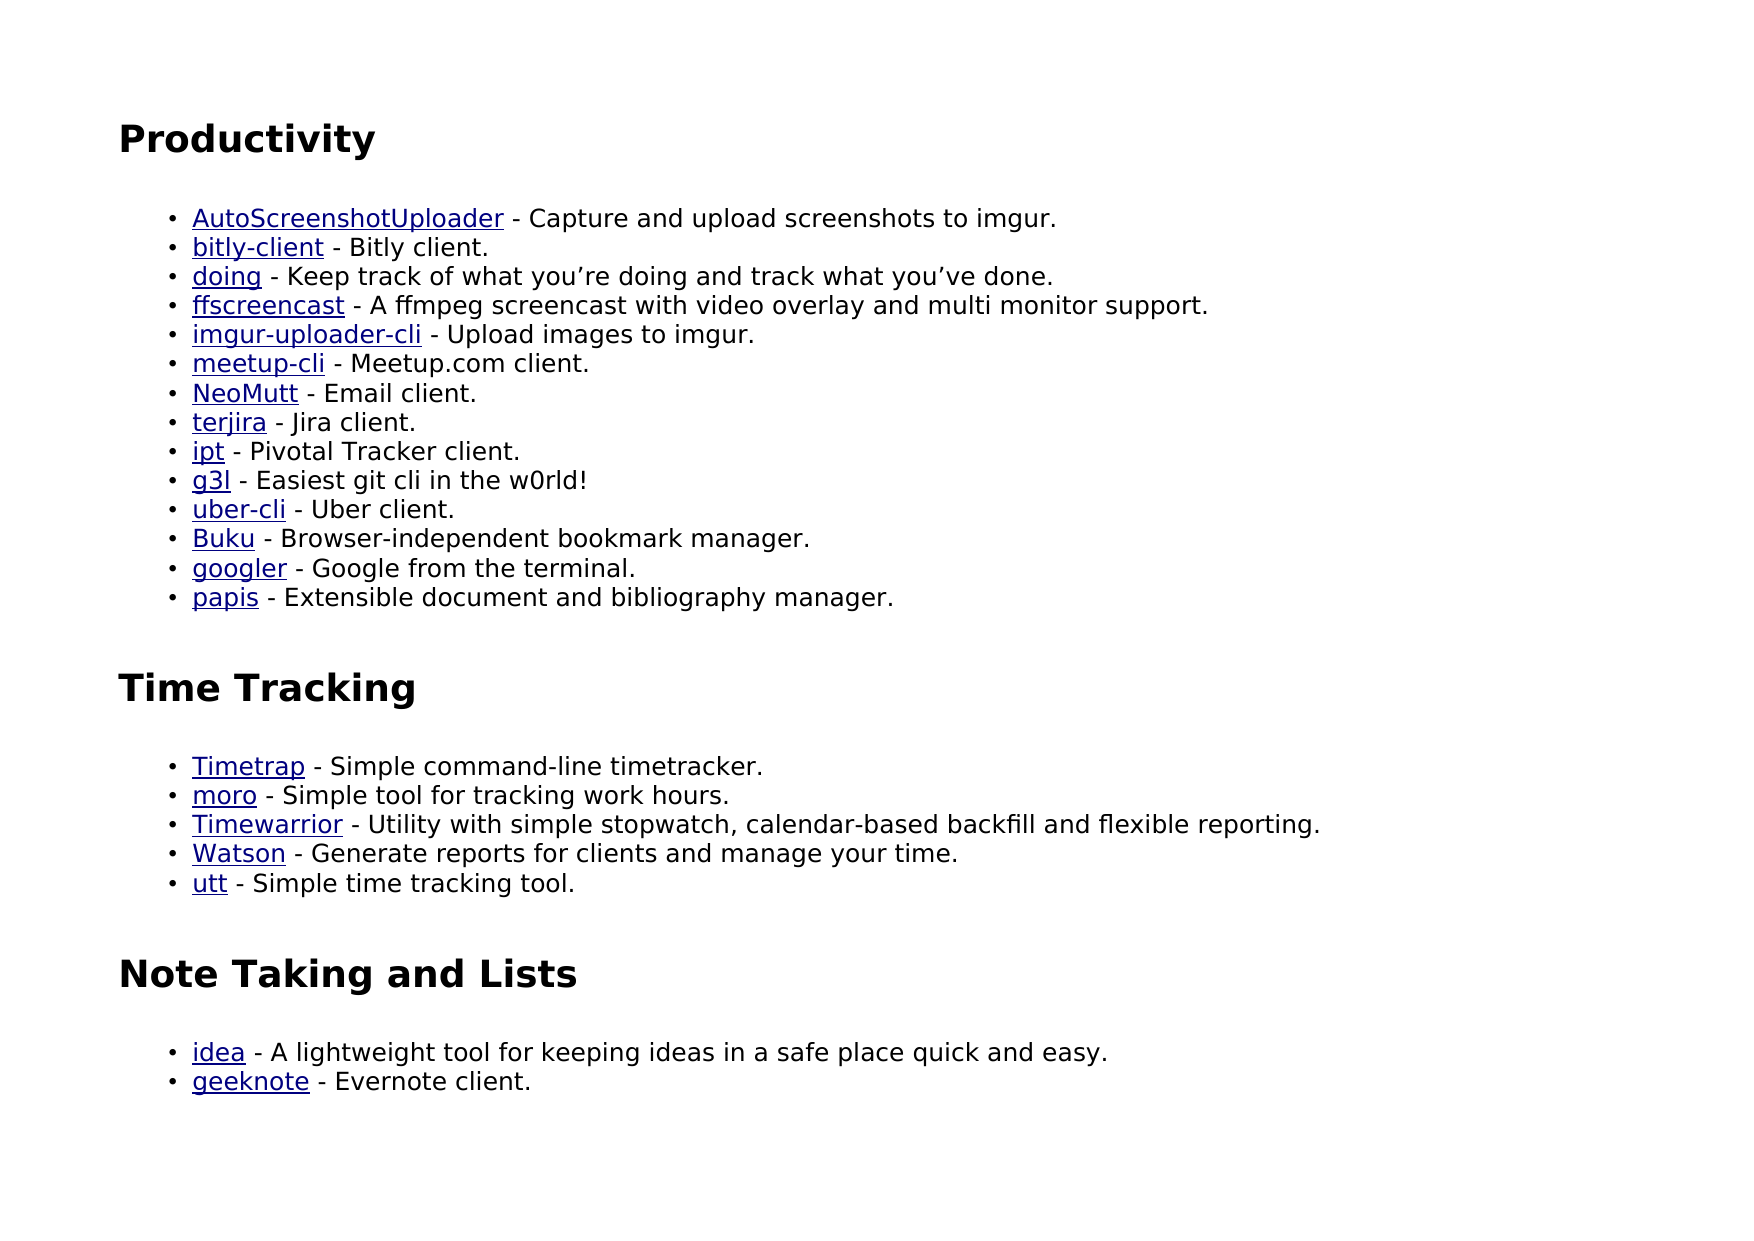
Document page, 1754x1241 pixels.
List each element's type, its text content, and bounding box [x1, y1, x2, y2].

list Timewarrior - Utility with simple stopwatch, calendar-based backfill and flexible reporting. [177, 811, 1636, 840]
subtitle Note Taking and Lists [118, 952, 1636, 996]
list geeknote - Evernote client. [177, 1067, 1636, 1096]
list bitly-client - Bitly client. [177, 233, 1636, 262]
list Buku - Browser-independent bookmark manager. [177, 524, 1636, 554]
list AutoScreenshotUploader - Capture and upload screenshots to imgur. [177, 204, 1636, 233]
list doing - Keep track of what you’re doing and track what you’ve done. [177, 262, 1636, 291]
list utt - Simple time tracking tool. [177, 869, 1636, 898]
list Watson - Generate reports for clients and manage your time. [177, 840, 1636, 869]
subtitle Time Tracking [118, 667, 1636, 710]
list ffscreencast - A ffmpeg screencast with video overlay and multi monitor support. [177, 291, 1636, 320]
list Timetrap - Simple command-line timetracker. [177, 752, 1636, 781]
list terjira - Jira client. [177, 408, 1636, 437]
list googler - Google from the terminal. [177, 554, 1636, 583]
list imgur-uploader-cli - Upload images to imgur. [177, 320, 1636, 349]
list ipt - Pivotal Tracker client. [177, 437, 1636, 466]
list uber-cli - Uber client. [177, 495, 1636, 524]
subtitle Productivity [118, 118, 1636, 162]
list moro - Simple tool for tracking work hours. [177, 781, 1636, 811]
list papis - Extensible document and bibliography manager. [177, 583, 1636, 612]
list NeoMutt - Email client. [177, 379, 1636, 408]
list g3l - Easiest git cli in the w0rld! [177, 466, 1636, 495]
list idea - A lightweight tool for keeping ideas in a safe place quick and easy. [177, 1038, 1636, 1067]
list meetup-cli - Meetup.com client. [177, 349, 1636, 379]
